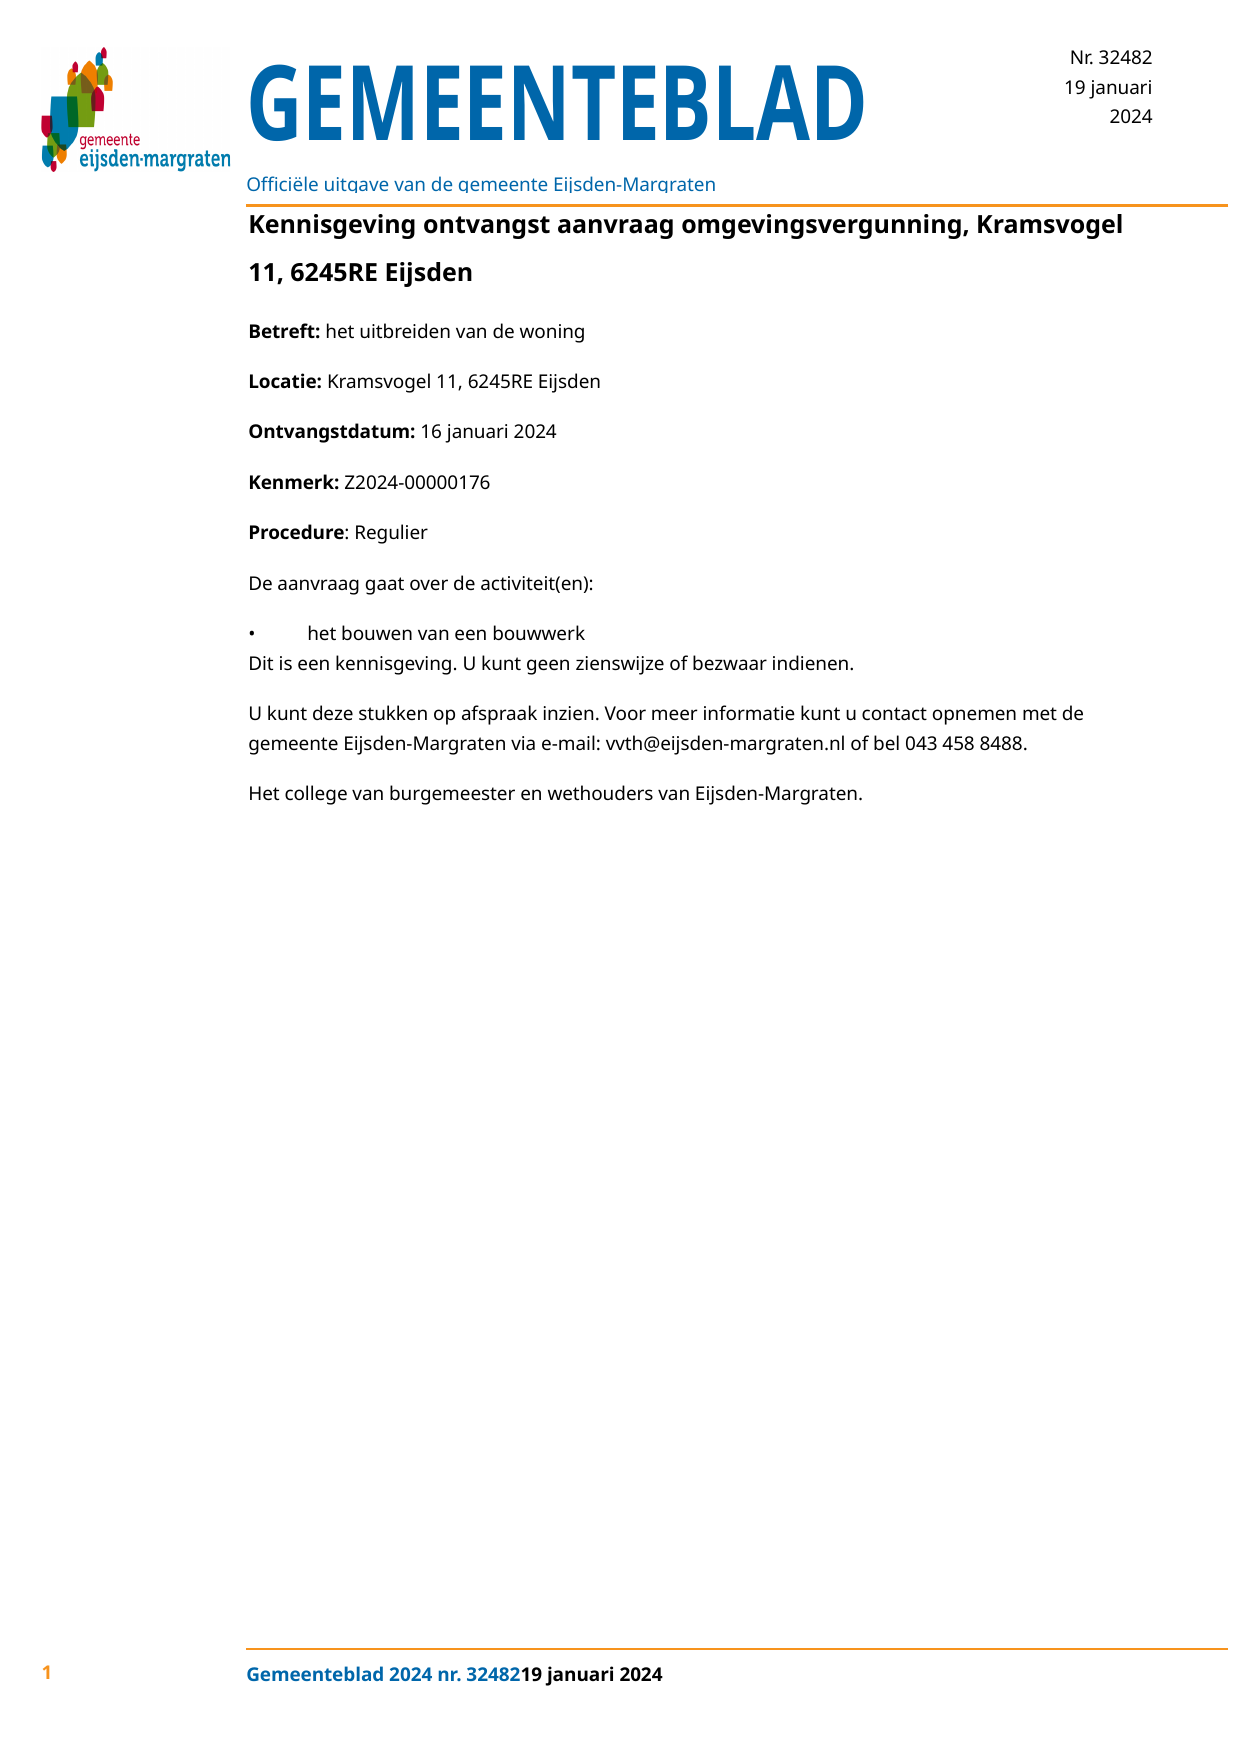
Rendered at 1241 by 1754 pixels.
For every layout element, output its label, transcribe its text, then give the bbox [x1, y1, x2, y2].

list het bouwen van een bouwwerk [248, 620, 1152, 646]
text Dit is een kennisgeving. U kunt geen zienswijze of bezwaar indienen. [248, 650, 1152, 676]
picture [41, 47, 231, 172]
text Kennisgeving ontvangst aanvraag omgevingsvergunning, Kramsvogel 11, 6245RE Eijsden [248, 207, 1152, 288]
text Kenmerk: Z2024-00000176 [248, 469, 1152, 495]
text Locatie: Kramsvogel 11, 6245RE Eijsden [248, 368, 1152, 394]
text Procedure: Regulier [248, 519, 1152, 545]
text De aanvraag gaat over de activiteit(en): [248, 570, 1152, 596]
text Het college van burgemeester en wethouders van Eijsden-Margraten. [248, 780, 1152, 806]
text Ontvangstdatum: 16 januari 2024 [248, 419, 1152, 444]
text Betreft: het uitbreiden van de woning [248, 318, 1152, 344]
text U kunt deze stukken op afspraak inzien. Voor meer informatie kunt u contact opnemen met de gemeente Eijsden-Margraten via e-mail: vvth@eijsden-margraten.nl of bel 043 458 8488. [248, 700, 1152, 756]
